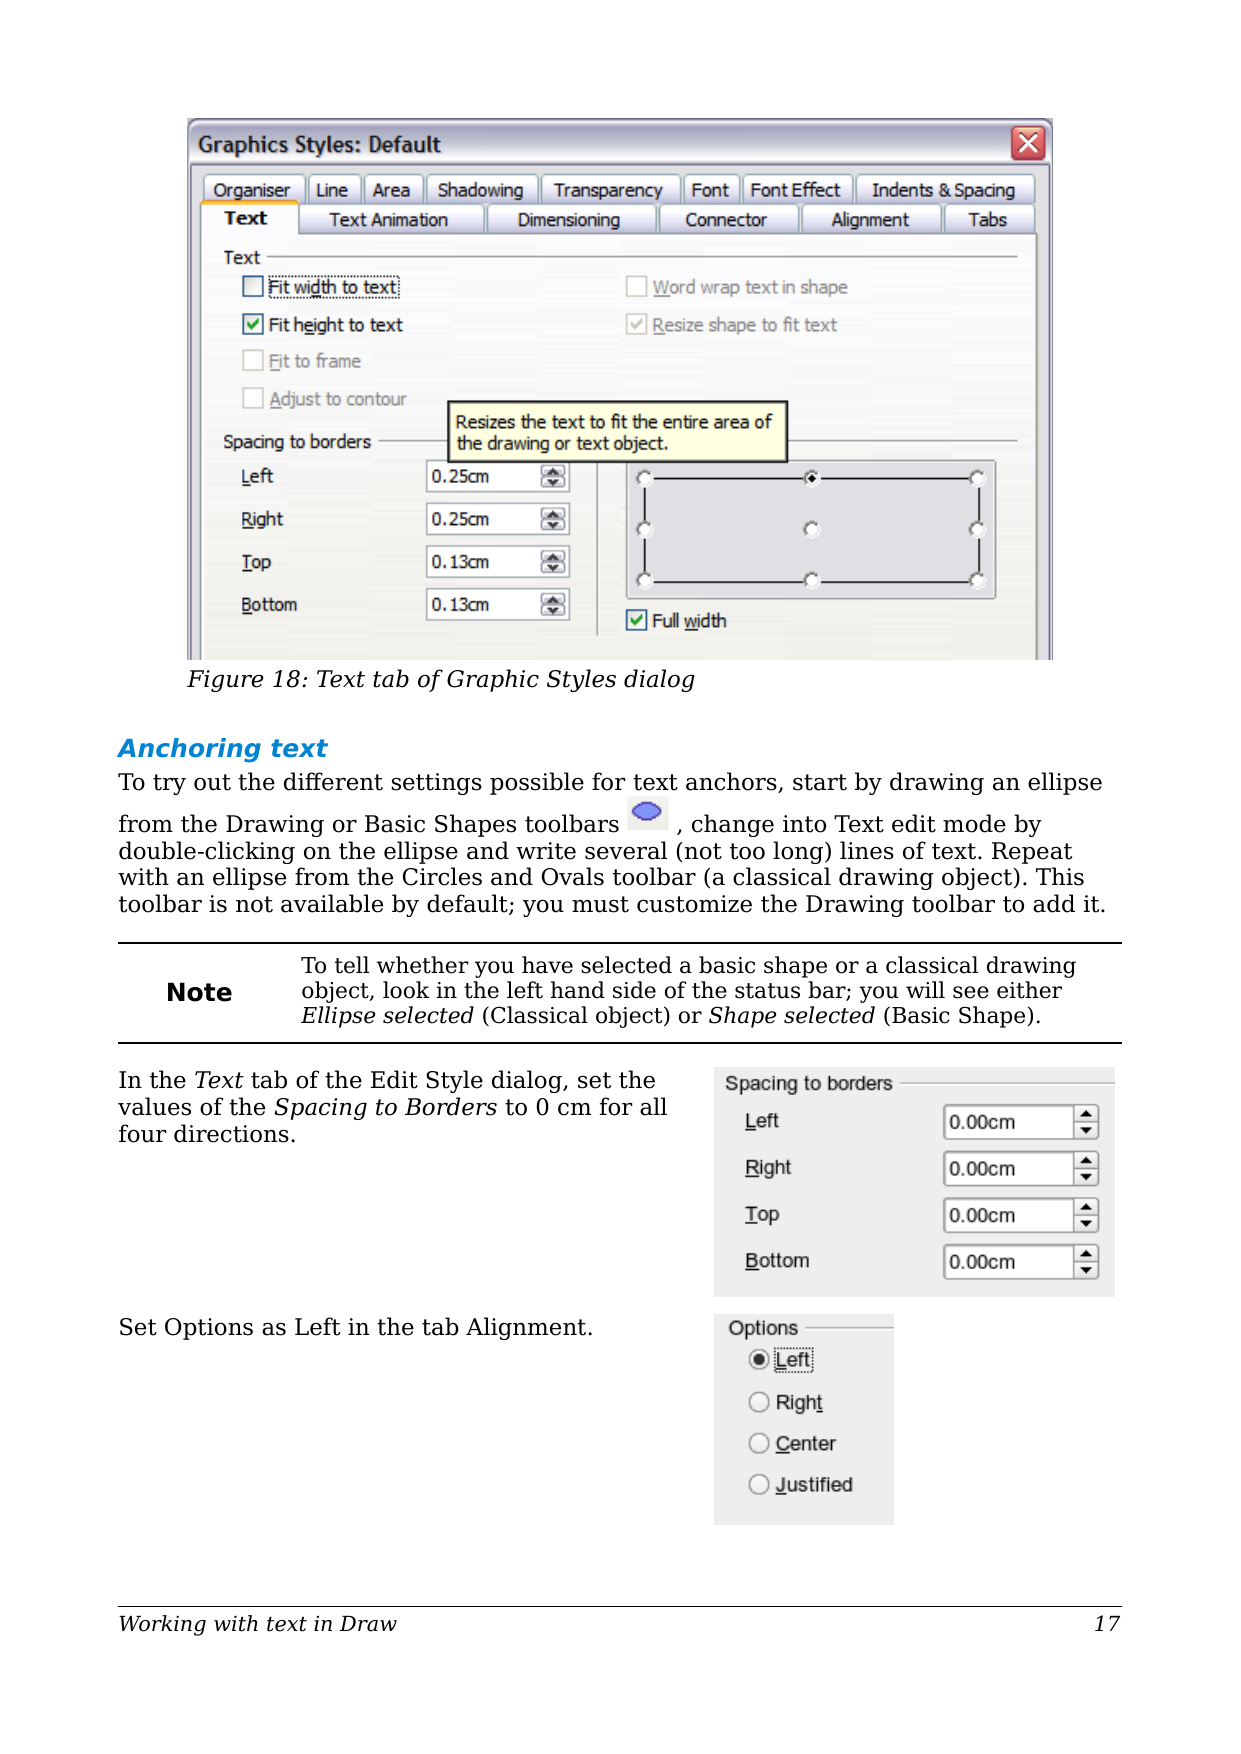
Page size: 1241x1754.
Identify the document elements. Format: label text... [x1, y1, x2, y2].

table_header In the Text tab of the Edit Style dialog, set the values of the Spacing to Borders to 0 cm for all four directions. [118, 1068, 714, 1314]
text To try out the different settings possible for text anchors, start by drawing an ellipse from the Drawing or Basic Shapes toolbars , change into Text edit mode by double-clicking on the ellipse and write several (not too long) lines of text. Repeat with an ellipse from the Circles and Ovals toolbar (a classical drawing object). This toolbar is not available by default; you must customize the Drawing toolbar to add it. [118, 769, 1122, 918]
picture [627, 796, 669, 830]
subtitle Anchoring text [118, 734, 1122, 763]
table_header Note [118, 944, 280, 1042]
table_header To tell whether you have selected a basic shape or a classical drawing object, look in the left hand side of the status bar; you will see either Ellipse selected (Classical object) or Shape selected (Basic Shape). [280, 944, 1122, 1042]
text Figure 18: Text tab of Graphic Styles dialog [187, 666, 1053, 693]
table_cell [894, 1314, 1122, 1524]
table_header [714, 1068, 1122, 1314]
picture [713, 1067, 1115, 1297]
picture [713, 1314, 894, 1525]
picture [187, 118, 1053, 660]
table_cell Set Options as Left in the tab Alignment. [118, 1314, 713, 1524]
